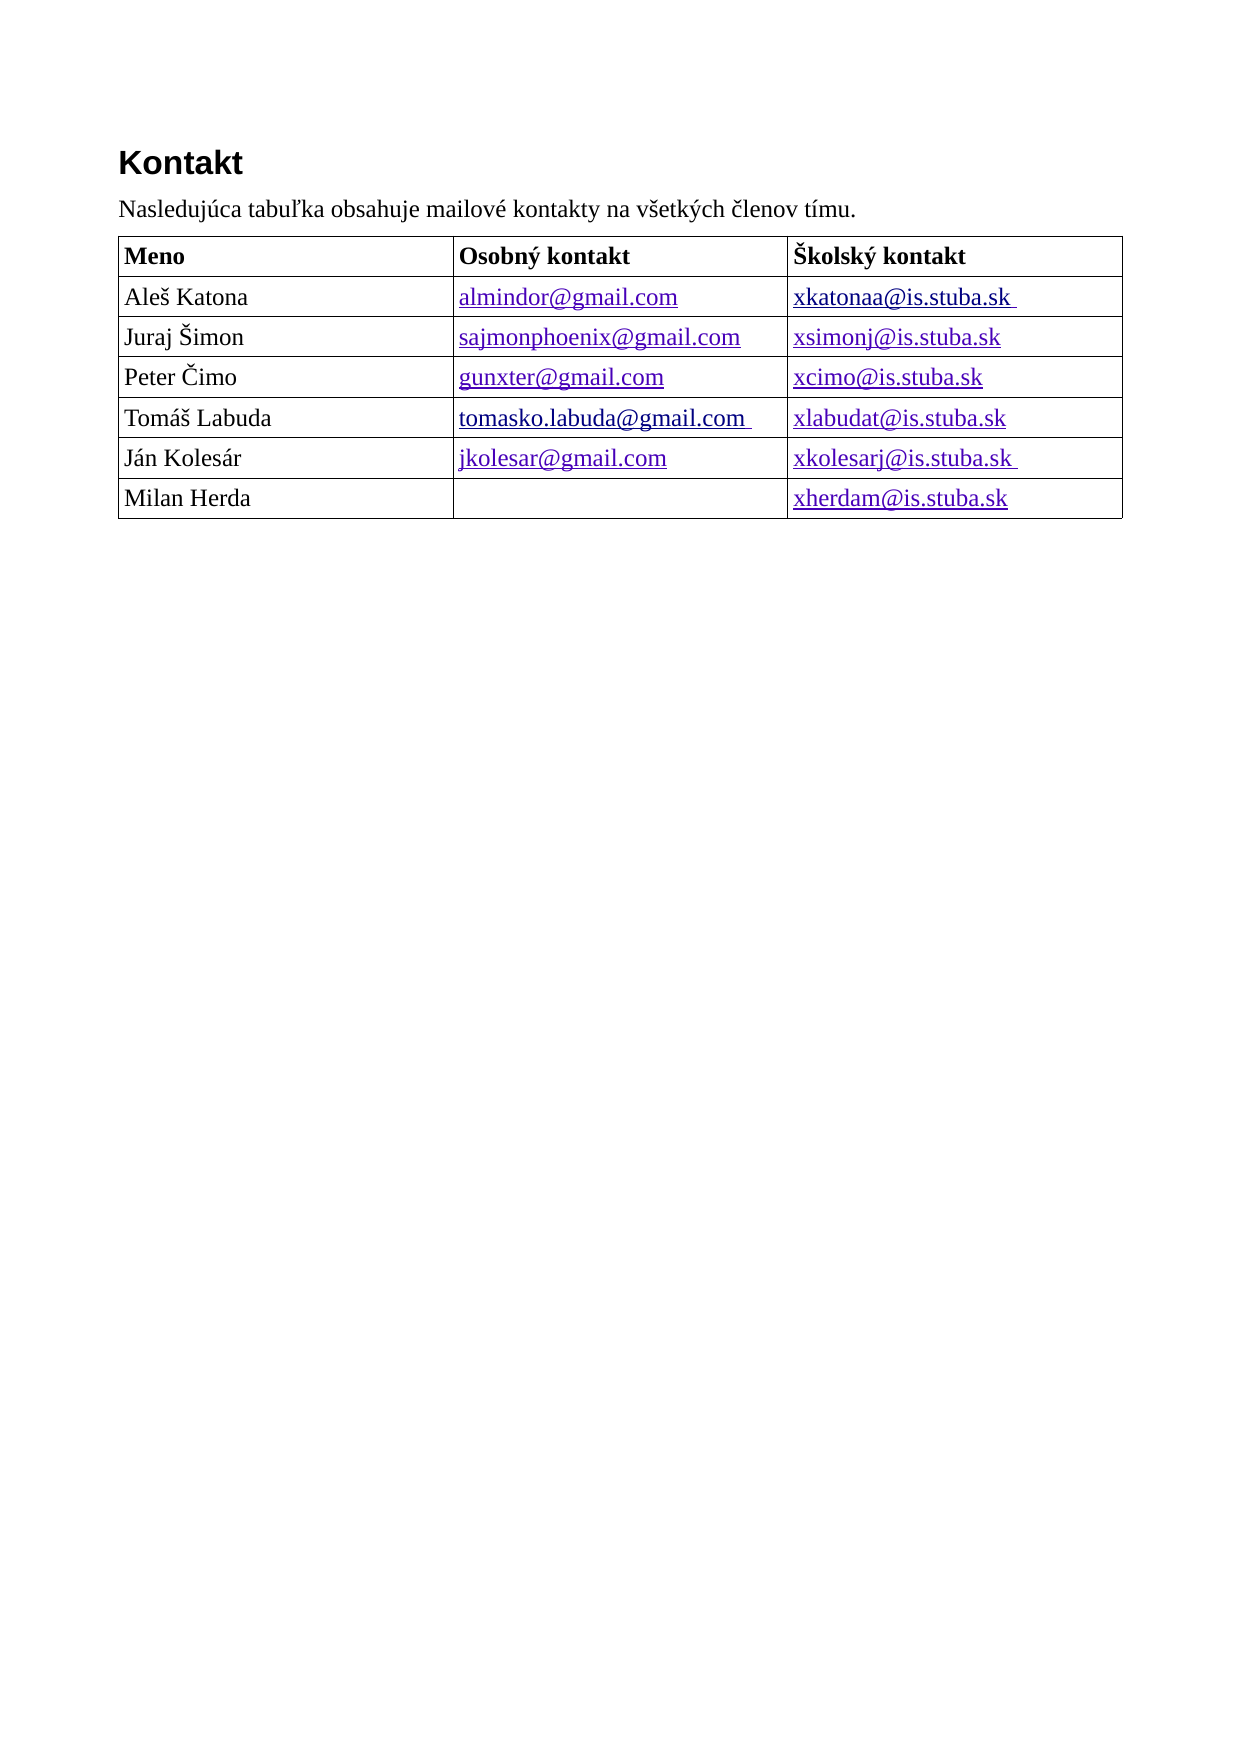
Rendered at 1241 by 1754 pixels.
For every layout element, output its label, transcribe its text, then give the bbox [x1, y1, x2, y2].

table_cell Ján Kolesár [119, 438, 453, 477]
table_cell xsimonj@is.stuba.sk [788, 317, 1122, 356]
table_cell Aleš Katona [119, 277, 453, 316]
table_cell Peter Čimo [119, 357, 453, 397]
table_cell Juraj Šimon [119, 317, 453, 356]
table_cell xcimo@is.stuba.sk [788, 357, 1122, 397]
table_cell xkolesarj@is.stuba.sk [788, 438, 1122, 477]
subtitle Kontakt [118, 143, 1122, 182]
table_cell Tomáš Labuda [119, 398, 453, 437]
table_cell almindor@gmail.com [454, 277, 787, 316]
text Nasledujúca tabuľka obsahuje mailové kontakty na všetkých členov tímu. [118, 194, 1122, 223]
table_cell Milan Herda [119, 479, 453, 518]
table_header Meno [119, 237, 453, 276]
table_cell xlabudat@is.stuba.sk [788, 398, 1122, 437]
table_cell xkatonaa@is.stuba.sk [788, 277, 1122, 316]
table_cell jkolesar@gmail.com [454, 438, 787, 477]
table_header Osobný kontakt [454, 237, 787, 276]
table_cell tomasko.labuda@gmail.com [454, 398, 787, 437]
table_cell gunxter@gmail.com [454, 357, 787, 397]
table_cell sajmonphoenix@gmail.com [454, 317, 787, 356]
table_cell [454, 479, 787, 518]
table_header Školský kontakt [788, 237, 1122, 276]
table_cell xherdam@is.stuba.sk [788, 479, 1122, 518]
